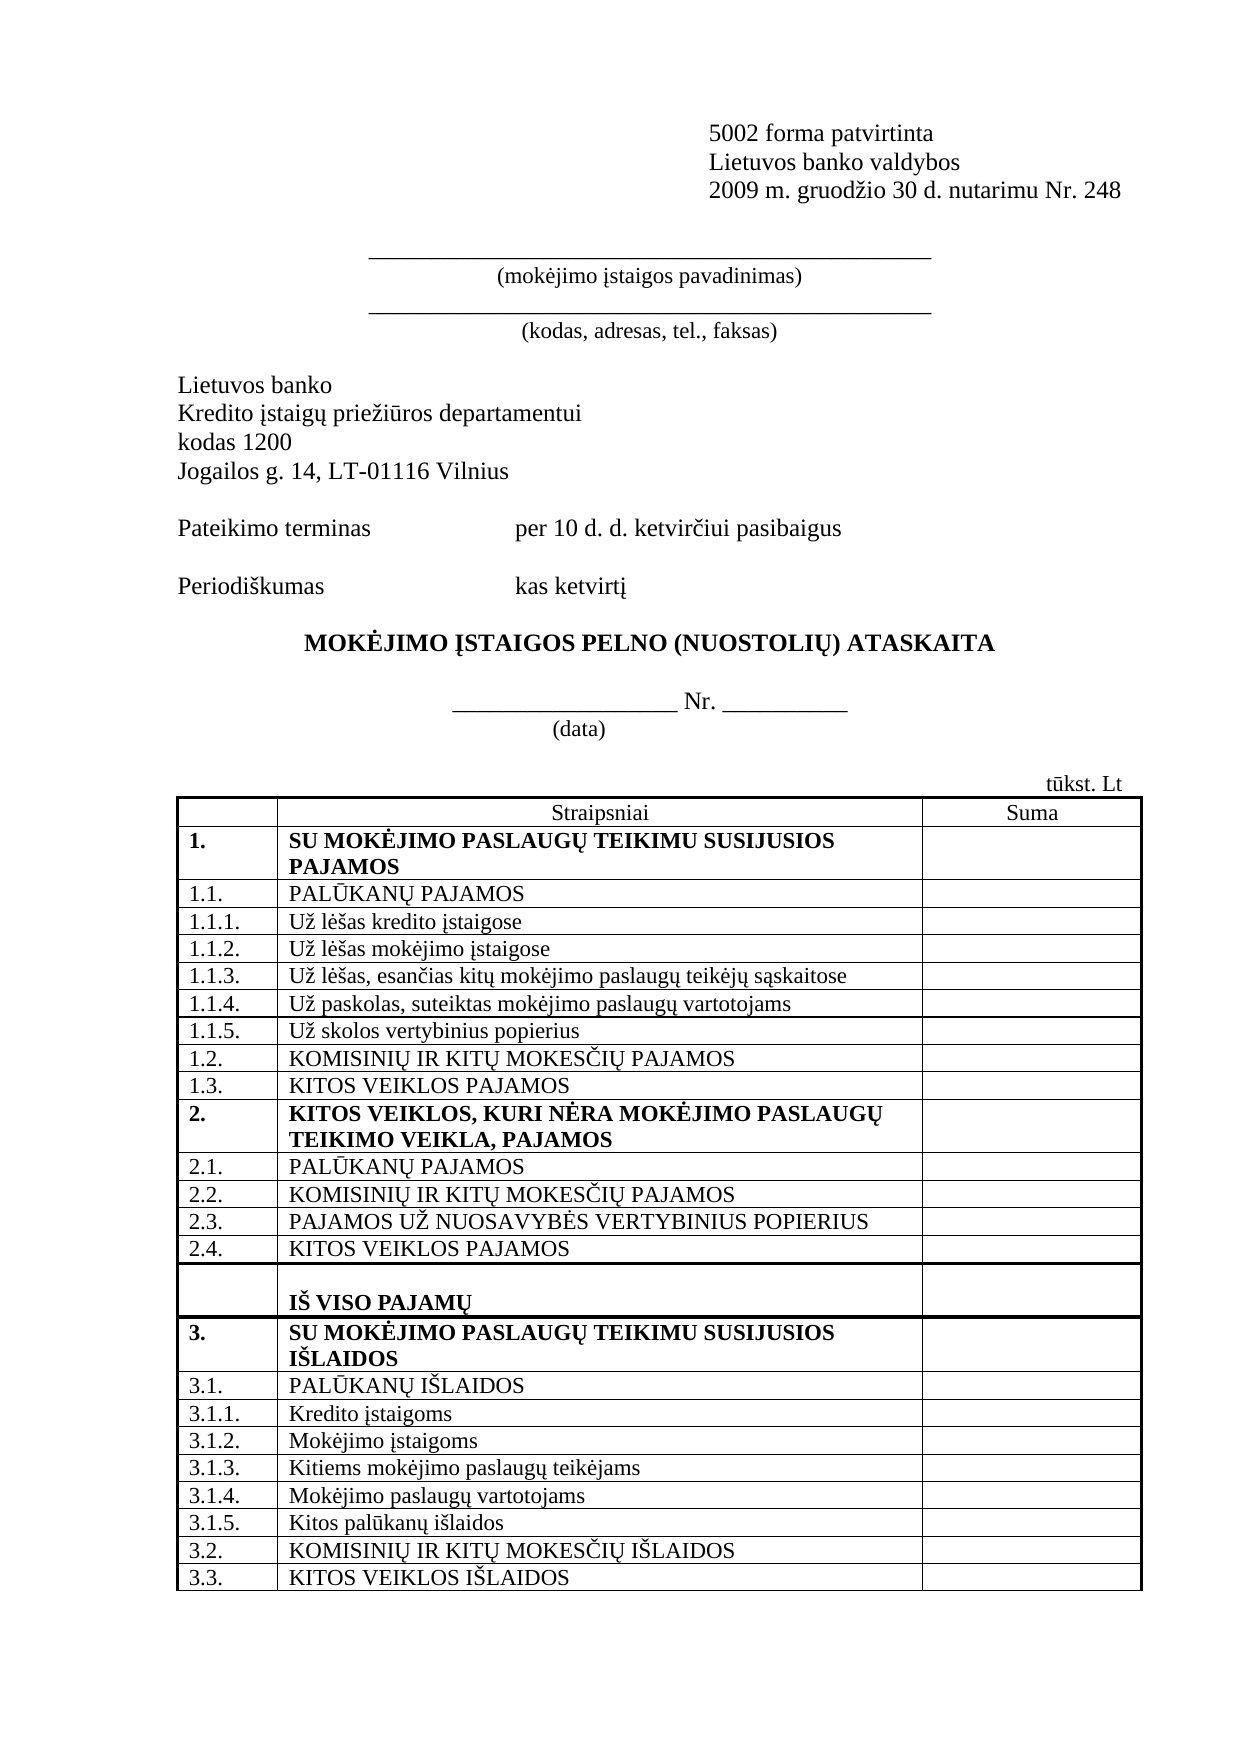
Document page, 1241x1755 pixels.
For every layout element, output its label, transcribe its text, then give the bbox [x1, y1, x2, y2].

table_cell KITOS VEIKLOS PAJAMOS [278, 1072, 922, 1098]
table_cell [923, 1372, 1140, 1399]
table_cell 3.3. [179, 1564, 277, 1590]
text 5002 forma patvirtinta [177, 118, 1122, 147]
text _____________________________________________ [177, 233, 1122, 262]
table_cell 1.1.2. [179, 935, 277, 962]
table_cell 1.1.4. [179, 990, 277, 1016]
table_header Suma [923, 799, 1140, 826]
table_cell 2.3. [179, 1208, 277, 1234]
table_cell 1.1.3. [179, 963, 277, 989]
table_cell [923, 990, 1140, 1016]
table_cell SU MOKĖJIMO PASLAUGŲ TEIKIMU SUSIJUSIOS IŠLAIDOS [278, 1319, 922, 1371]
table_cell KITOS VEIKLOS IŠLAIDOS [278, 1564, 922, 1590]
text Lietuvos banko [177, 370, 1122, 398]
text Lietuvos banko valdybos [177, 147, 1122, 176]
table_cell KOMISINIŲ IR KITŲ MOKESČIŲ PAJAMOS [278, 1045, 922, 1071]
table_cell [923, 963, 1140, 989]
table_cell [923, 1181, 1140, 1207]
text (mokėjimo įstaigos pavadinimas) [177, 262, 1122, 288]
text (data) [552, 715, 1122, 741]
table_cell 3.1.5. [179, 1509, 277, 1536]
text _____________________________________________ [177, 288, 1122, 317]
table_cell Už skolos vertybinius popierius [278, 1018, 922, 1044]
table_cell [923, 1208, 1140, 1234]
text Periodiškumas kas ketvirtį [177, 571, 1122, 600]
table_cell 3.1.4. [179, 1482, 277, 1508]
table_cell [923, 1427, 1140, 1453]
table_cell KITOS VEIKLOS PAJAMOS [278, 1236, 922, 1262]
table_cell [923, 880, 1140, 907]
table_cell [923, 1236, 1140, 1262]
table_cell Už paskolas, suteiktas mokėjimo paslaugų vartotojams [278, 990, 922, 1016]
table_cell PAJAMOS UŽ NUOSAVYBĖS VERTYBINIUS POPIERIUS [278, 1208, 922, 1234]
table_cell Mokėjimo paslaugų vartotojams [278, 1482, 922, 1508]
table_cell 2.4. [179, 1236, 277, 1262]
table_cell 3.1. [179, 1372, 277, 1399]
table_cell KOMISINIŲ IR KITŲ MOKESČIŲ PAJAMOS [278, 1181, 922, 1207]
table_cell 3.1.3. [179, 1455, 277, 1481]
table_cell IŠ VISO PAJAMŲ [278, 1265, 922, 1315]
table_cell 1.3. [179, 1072, 277, 1098]
text Kredito įstaigų priežiūros departamentui [177, 398, 1122, 427]
table_cell 2. [179, 1100, 277, 1152]
table_cell Už lėšas mokėjimo įstaigose [278, 935, 922, 962]
table_cell PALŪKANŲ PAJAMOS [278, 1153, 922, 1180]
table_cell 1. [179, 827, 277, 879]
table_header Straipsniai [278, 799, 922, 826]
table_cell [923, 1564, 1140, 1590]
table_cell 3. [179, 1319, 277, 1371]
table_cell Mokėjimo įstaigoms [278, 1427, 922, 1453]
table_cell [923, 1537, 1140, 1563]
table_cell [923, 1400, 1140, 1426]
table_cell 3.1.1. [179, 1400, 277, 1426]
table_header [179, 799, 277, 826]
text __________________ Nr. __________ [177, 686, 1122, 715]
text 2009 m. gruodžio 30 d. nutarimu Nr. 248 [177, 176, 1122, 204]
table_cell Už lėšas kredito įstaigose [278, 908, 922, 934]
table_cell SU MOKĖJIMO PASLAUGŲ TEIKIMU SUSIJUSIOS PAJAMOS [278, 827, 922, 879]
table_cell [923, 1072, 1140, 1098]
text (kodas, adresas, tel., faksas) [177, 317, 1122, 343]
table_cell 3.2. [179, 1537, 277, 1563]
table_cell 1.1.5. [179, 1018, 277, 1044]
table_cell KITOS VEIKLOS, KURI NĖRA MOKĖJIMO PASLAUGŲ TEIKIMO VEIKLA, PAJAMOS [278, 1100, 922, 1152]
text tūkst. Lt [177, 770, 1122, 796]
table_cell [923, 827, 1140, 879]
table_cell 2.1. [179, 1153, 277, 1180]
table_cell 1.1.1. [179, 908, 277, 934]
table_cell [923, 1045, 1140, 1071]
table_cell [923, 1100, 1140, 1152]
table_cell KOMISINIŲ IR KITŲ MOKESČIŲ IŠLAIDOS [278, 1537, 922, 1563]
table_cell [923, 908, 1140, 934]
table_cell 1.2. [179, 1045, 277, 1071]
table_cell 3.1.2. [179, 1427, 277, 1453]
table_cell 1.1. [179, 880, 277, 907]
text Jogailos g. 14, LT-01116 Vilnius [177, 456, 1122, 485]
table_cell [923, 1018, 1140, 1044]
text MOKĖJIMO ĮSTAIGOS PELNO (NUOSTOLIŲ) ATASKAITA [177, 628, 1122, 657]
text Pateikimo terminas per 10 d. d. ketvirčiui pasibaigus [177, 513, 1122, 542]
table_cell [923, 935, 1140, 962]
table_cell Kitiems mokėjimo paslaugų teikėjams [278, 1455, 922, 1481]
table_cell [923, 1153, 1140, 1180]
table_cell [179, 1265, 277, 1315]
table_cell [923, 1482, 1140, 1508]
table_cell [923, 1455, 1140, 1481]
table_cell 2.2. [179, 1181, 277, 1207]
table_cell [923, 1265, 1140, 1315]
table_cell PALŪKANŲ PAJAMOS [278, 880, 922, 907]
table_cell PALŪKANŲ IŠLAIDOS [278, 1372, 922, 1399]
table_cell Kitos palūkanų išlaidos [278, 1509, 922, 1536]
table_cell [923, 1509, 1140, 1536]
table_cell Kredito įstaigoms [278, 1400, 922, 1426]
text kodas 1200 [177, 427, 1122, 456]
table_cell Už lėšas, esančias kitų mokėjimo paslaugų teikėjų sąskaitose [278, 963, 922, 989]
table_cell [923, 1319, 1140, 1371]
